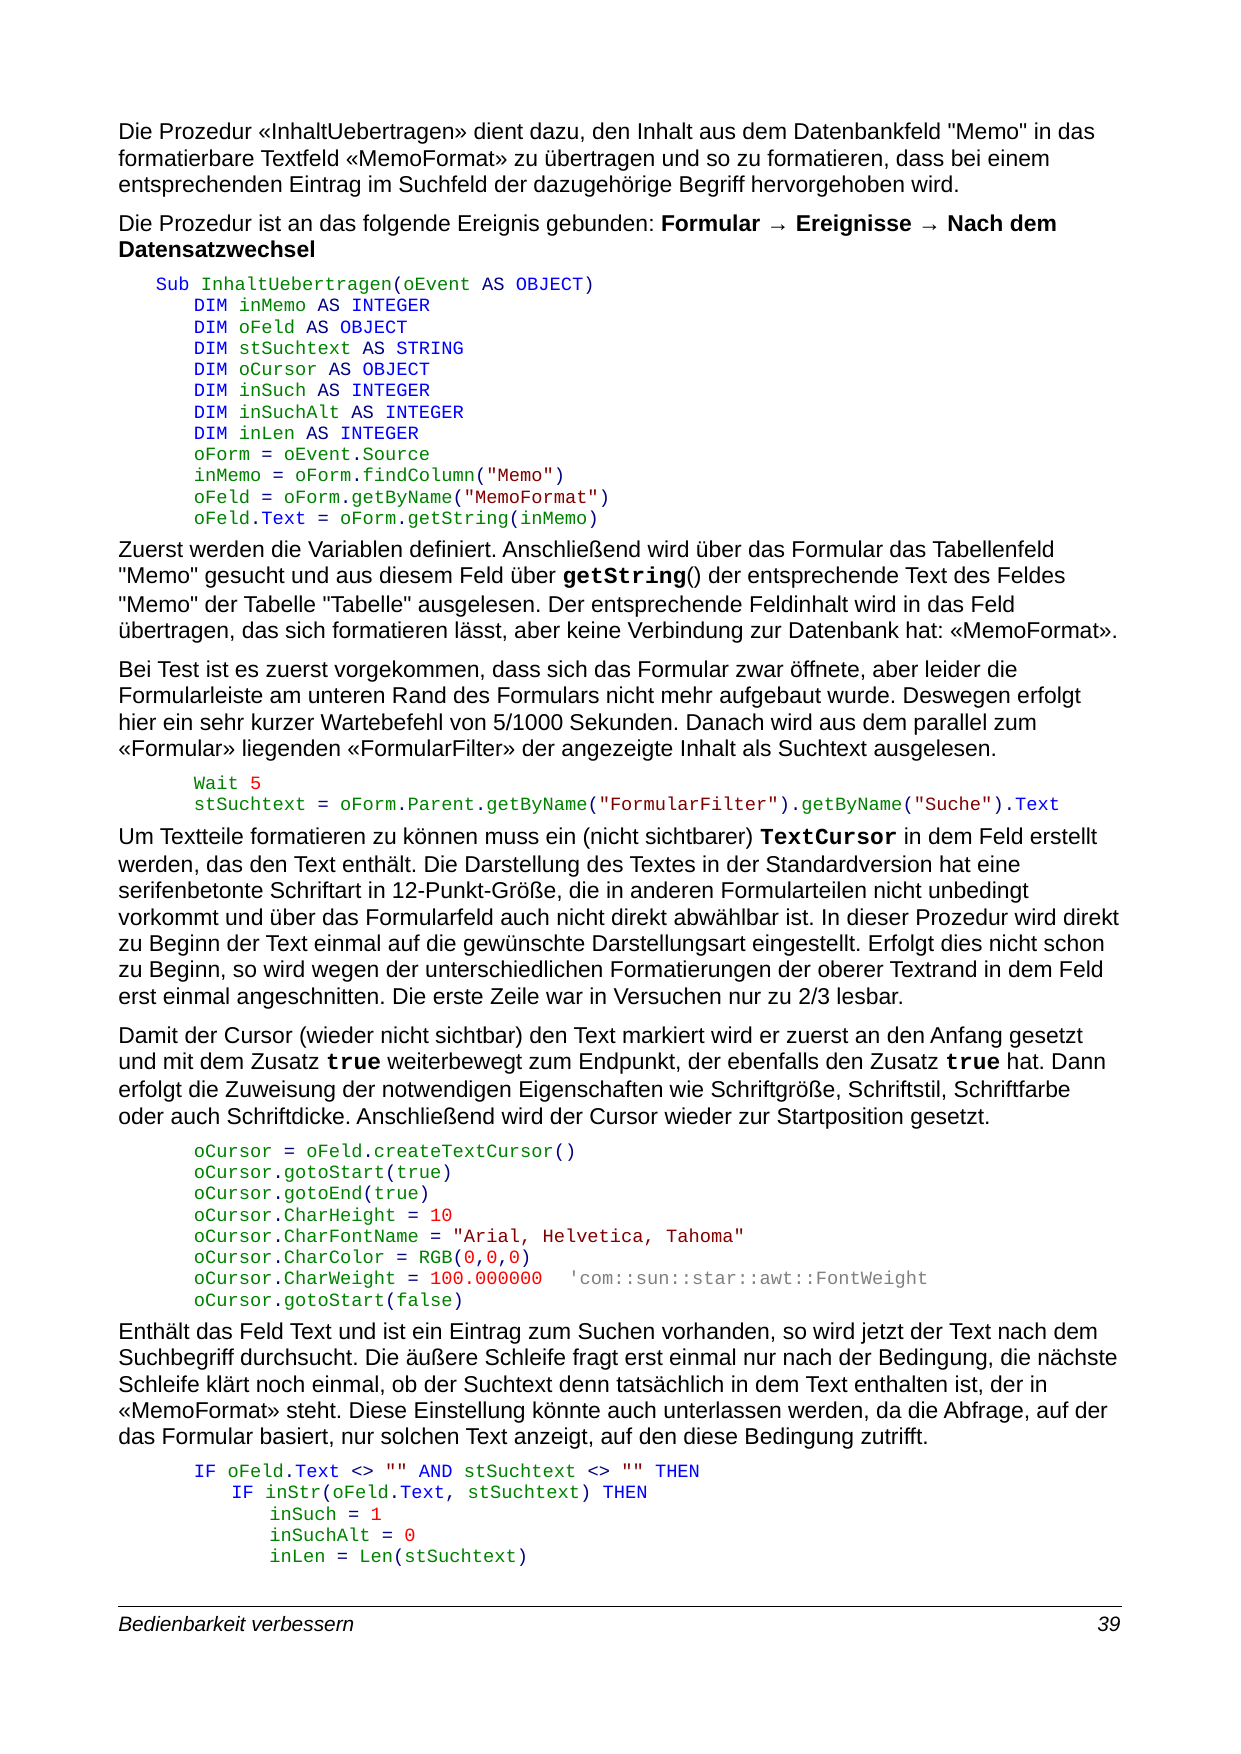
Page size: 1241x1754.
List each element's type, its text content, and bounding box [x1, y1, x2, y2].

text IF oFeld.Text <> "" AND stSuchtext <> "" THEN [156, 1462, 1122, 1483]
text oFeld.Text = oForm.getString(inMemo) [156, 509, 1122, 530]
text inLen = Len(stSuchtext) [156, 1547, 1122, 1568]
text DIM inLen AS INTEGER [156, 424, 1122, 445]
text DIM oCursor AS OBJECT [156, 360, 1122, 381]
text Damit der Cursor (wieder nicht sichtbar) den Text markiert wird er zuerst an den Anfang gesetzt und mit dem Zusatz true weiterbewegt zum Endpunkt, der ebenfalls den Zusatz true hat. Dann erfolgt die Zuweisung der notwendigen Eigenschaften wie Schriftgröße, Schriftstil, Schriftfarbe oder auch Schriftdicke. Anschließend wird der Cursor wieder zur Startposition gesetzt. [118, 1022, 1122, 1129]
text Enthält das Feld Text und ist ein Eintrag zum Suchen vorhanden, so wird jetzt der Text nach dem Suchbegriff durchsucht. Die äußere Schleife fragt erst einmal nur nach der Bedingung, die nächste Schleife klärt noch einmal, ob der Suchtext denn tatsächlich in dem Text enthalten ist, der in «MemoFormat» steht. Diese Einstellung könnte auch unterlassen werden, da die Abfrage, auf der das Formular basiert, nur solchen Text anzeigt, auf den diese Bedingung zutrifft. [118, 1318, 1122, 1449]
text oCursor.CharWeight = 100.000000 'com::sun::star::awt::FontWeight [156, 1269, 1122, 1290]
text Wait 5 [156, 774, 1122, 795]
text oFeld = oForm.getByName("MemoFormat") [156, 487, 1122, 509]
text DIM stSuchtext AS STRING [156, 339, 1122, 360]
text oCursor.CharFontName = "Arial, Helvetica, Tahoma" [156, 1227, 1122, 1248]
text stSuchtext = oForm.Parent.getByName("FormularFilter").getByName("Suche").Text [156, 795, 1122, 816]
text DIM inSuch AS INTEGER [156, 381, 1122, 402]
text inSuch = 1 [156, 1504, 1122, 1526]
text Die Prozedur ist an das folgende Ereignis gebunden: Formular → Ereignisse → Nach dem Datensatzwechsel [118, 210, 1122, 262]
text oCursor.gotoStart(false) [156, 1290, 1122, 1312]
text IF inStr(oFeld.Text, stSuchtext) THEN [156, 1483, 1122, 1504]
text Die Prozedur «InhaltUebertragen» dient dazu, den Inhalt aus dem Datenbankfeld "Memo" in das formatierbare Textfeld «MemoFormat» zu übertragen und so zu formatieren, dass bei einem entsprechenden Eintrag im Suchfeld der dazugehörige Begriff hervorgehoben wird. [118, 118, 1122, 197]
text oCursor = oFeld.createTextCursor() [156, 1142, 1122, 1163]
text oForm = oEvent.Source [156, 445, 1122, 466]
text inSuchAlt = 0 [156, 1526, 1122, 1547]
text Sub InhaltUebertragen(oEvent AS OBJECT) [156, 275, 1122, 296]
text Um Textteile formatieren zu können muss ein (nicht sichtbarer) TextCursor in dem Feld erstellt werden, das den Text enthält. Die Darstellung des Textes in der Standardversion hat eine serifenbetonte Schriftart in 12-Punkt-Größe, die in anderen Formularteilen nicht unbedingt vorkommt und über das Formularfeld auch nicht direkt abwählbar ist. In dieser Prozedur wird direkt zu Beginn der Text einmal auf die gewünschte Darstellungsart eingestellt. Erfolgt dies nicht schon zu Beginn, so wird wegen der unterschiedlichen Formatierungen der oberer Textrand in dem Feld erst einmal angeschnitten. Die erste Zeile war in Versuchen nur zu 2/3 lesbar. [118, 823, 1122, 1009]
text DIM inMemo AS INTEGER [156, 296, 1122, 317]
text Zuerst werden die Variablen definiert. Anschließend wird über das Formular das Tabellenfeld "Memo" gesucht und aus diesem Feld über getString() der entsprechende Text des Feldes "Memo" der Tabelle "Tabelle" ausgelesen. Der entsprechende Feldinhalt wird in das Feld übertragen, das sich formatieren lässt, aber keine Verbindung zur Datenbank hat: «MemoFormat». [118, 536, 1122, 643]
text oCursor.CharHeight = 10 [156, 1205, 1122, 1227]
text DIM oFeld AS OBJECT [156, 317, 1122, 339]
text Bei Test ist es zuerst vorgekommen, dass sich das Formular zwar öffnete, aber leider die Formularleiste am unteren Rand des Formulars nicht mehr aufgebaut wurde. Deswegen erfolgt hier ein sehr kurzer Wartebefehl von 5/1000 Sekunden. Danach wird aus dem parallel zum «Formular» liegenden «FormularFilter» der angezeigte Inhalt als Suchtext ausgelesen. [118, 656, 1122, 761]
text oCursor.gotoEnd(true) [156, 1184, 1122, 1205]
text oCursor.gotoStart(true) [156, 1163, 1122, 1184]
text oCursor.CharColor = RGB(0,0,0) [156, 1248, 1122, 1269]
text inMemo = oForm.findColumn("Memo") [156, 466, 1122, 487]
text DIM inSuchAlt AS INTEGER [156, 402, 1122, 424]
